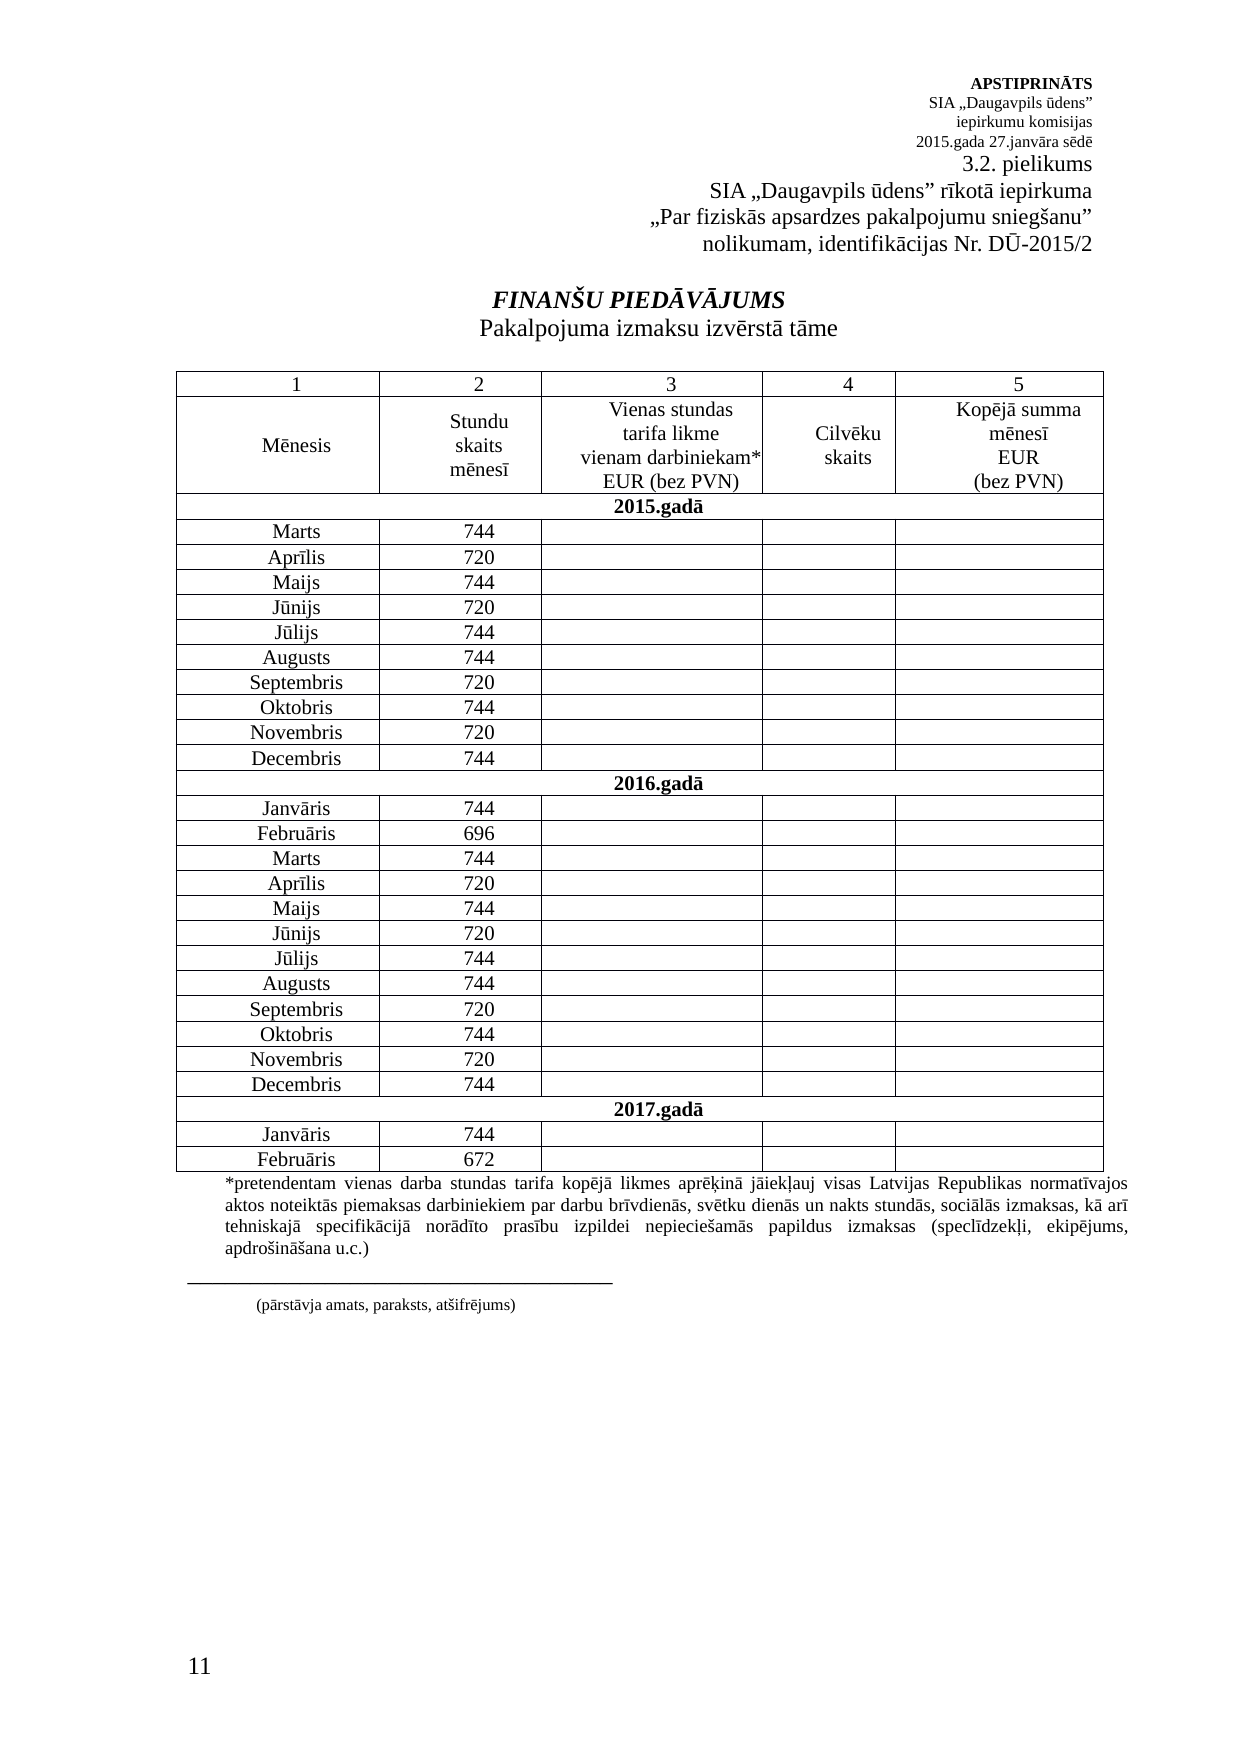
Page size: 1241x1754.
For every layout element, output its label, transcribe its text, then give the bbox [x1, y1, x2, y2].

table_cell Aprīlis [177, 871, 379, 895]
table_cell [896, 545, 1103, 569]
table_cell [542, 971, 762, 995]
table_cell [542, 670, 762, 694]
table_cell [896, 846, 1103, 870]
table_cell Stundu skaits mēnesī [380, 397, 541, 493]
table_cell [763, 846, 895, 870]
table_cell [763, 720, 895, 744]
table_cell Janvāris [177, 796, 379, 820]
table_cell [896, 796, 1103, 820]
table_cell 2016.gadā [177, 771, 1103, 794]
table_cell [896, 720, 1103, 744]
table_cell 2015.gadā [177, 494, 1103, 518]
table_cell [896, 620, 1103, 644]
table_cell [896, 996, 1103, 1021]
table_cell [542, 946, 762, 970]
table_cell Augusts [177, 971, 379, 995]
table_cell Vienas stundas tarifa likme vienam darbiniekam* EUR (bez PVN) [542, 397, 762, 493]
table_cell 720 [380, 1047, 541, 1071]
table_cell [896, 821, 1103, 845]
table_cell [763, 645, 895, 669]
text Pakalpojuma izmaksu izvērstā tāme [187, 313, 1130, 342]
table_cell [896, 1122, 1103, 1146]
table_cell [542, 620, 762, 644]
table_cell Jūlijs [177, 946, 379, 970]
text 3.2. pielikums [187, 151, 1092, 177]
table_cell Jūnijs [177, 921, 379, 945]
table_cell 744 [380, 570, 541, 594]
table_cell [763, 996, 895, 1021]
table_cell Novembris [177, 1047, 379, 1071]
table_cell Oktobris [177, 695, 379, 719]
table_cell [763, 745, 895, 769]
table_cell [763, 545, 895, 569]
text nolikumam, identifikācijas Nr. DŪ-2015/2 [187, 229, 1092, 256]
table_cell [542, 996, 762, 1021]
table_cell Augusts [177, 645, 379, 669]
table_cell Oktobris [177, 1022, 379, 1046]
table_cell Novembris [177, 720, 379, 744]
table_cell [542, 1072, 762, 1096]
table_cell [896, 946, 1103, 970]
table_cell [542, 520, 762, 543]
table_cell Kopējā summa mēnesī EUR (bez PVN) [896, 397, 1103, 493]
table_cell 744 [380, 796, 541, 820]
table_cell [542, 846, 762, 870]
table_cell Februāris [177, 821, 379, 845]
table_cell Cilvēku skaits [763, 397, 895, 493]
table_cell [896, 645, 1103, 669]
table_cell Septembris [177, 996, 379, 1021]
table_cell [896, 1022, 1103, 1046]
text „Par fiziskās apsardzes pakalpojumu sniegšanu” [187, 203, 1092, 229]
table_cell [763, 1047, 895, 1071]
table_cell [763, 896, 895, 920]
table_cell Mēnesis [177, 397, 379, 493]
table_cell [763, 1022, 895, 1046]
table_cell 744 [380, 1072, 541, 1096]
table_cell Janvāris [177, 1122, 379, 1146]
table_cell [763, 695, 895, 719]
table_cell [896, 971, 1103, 995]
table_cell 720 [380, 921, 541, 945]
table_cell [896, 1047, 1103, 1071]
table_cell 720 [380, 871, 541, 895]
table_cell 2017.gadā [177, 1097, 1103, 1121]
table_cell Maijs [177, 570, 379, 594]
table_cell [896, 670, 1103, 694]
table_cell [896, 871, 1103, 895]
table_cell [763, 620, 895, 644]
table_cell [542, 1147, 762, 1171]
table_cell 696 [380, 821, 541, 845]
table_cell Decembris [177, 745, 379, 769]
table_cell [542, 1122, 762, 1146]
table_cell [542, 695, 762, 719]
table_cell [763, 670, 895, 694]
table_cell Marts [177, 520, 379, 543]
text SIA „Daugavpils ūdens” rīkotā iepirkuma [187, 177, 1092, 203]
table_cell 744 [380, 946, 541, 970]
table_cell [763, 1147, 895, 1171]
table_cell [763, 821, 895, 845]
table_cell [542, 570, 762, 594]
text (pārstāvja amats, paraksts, atšifrējums) [187, 1287, 1092, 1316]
table_cell [763, 921, 895, 945]
list *pretendentam vienas darba stundas tarifa kopējā likmes aprēķinā jāiekļauj visas Latvijas Republikas normatīvajos aktos noteiktās piemaksas darbiniekiem par darbu brīvdienās, svētku dienās un nakts stundās, sociālās izmaksas, kā arī tehniskajā specifikācijā norādīto prasību izpildei nepieciešamās papildus izmaksas (speclīdzekļi, ekipējums, apdrošināšana u.c.) [187, 1172, 1092, 1258]
table_cell [763, 971, 895, 995]
table_cell [542, 796, 762, 820]
table_header 5 [896, 372, 1103, 396]
table_cell 744 [380, 520, 541, 543]
table_cell [542, 1047, 762, 1071]
table_header 2 [380, 372, 541, 396]
table_cell Septembris [177, 670, 379, 694]
table_header 3 [542, 372, 762, 396]
table_cell [542, 896, 762, 920]
table_cell [542, 821, 762, 845]
table_cell 720 [380, 720, 541, 744]
table_cell 672 [380, 1147, 541, 1171]
table_cell [542, 645, 762, 669]
table_cell Aprīlis [177, 545, 379, 569]
table_cell 744 [380, 695, 541, 719]
table_cell [896, 520, 1103, 543]
table_cell Februāris [177, 1147, 379, 1171]
table_cell [763, 871, 895, 895]
table_cell 744 [380, 645, 541, 669]
table_cell [896, 1072, 1103, 1096]
table_cell 744 [380, 1122, 541, 1146]
table_cell [896, 695, 1103, 719]
table_cell [542, 1022, 762, 1046]
table_cell [542, 921, 762, 945]
table_cell [763, 796, 895, 820]
table_cell Marts [177, 846, 379, 870]
table_cell 744 [380, 1022, 541, 1046]
table_cell 720 [380, 595, 541, 619]
table_cell [896, 896, 1103, 920]
text __________________________________ [187, 1258, 1092, 1287]
table_cell [763, 1122, 895, 1146]
table_cell [896, 570, 1103, 594]
table_cell [763, 570, 895, 594]
table_cell 744 [380, 896, 541, 920]
table_cell [763, 946, 895, 970]
table_cell [763, 595, 895, 619]
table_cell [896, 745, 1103, 769]
table_cell [542, 545, 762, 569]
table_header 4 [763, 372, 895, 396]
table_cell Maijs [177, 896, 379, 920]
table_cell Jūnijs [177, 595, 379, 619]
table_cell [763, 520, 895, 543]
table_cell [763, 1072, 895, 1096]
text FINANŠU PIEDĀVĀJUMS [187, 285, 1092, 313]
table_cell [896, 921, 1103, 945]
table_cell [896, 595, 1103, 619]
table_cell 744 [380, 846, 541, 870]
table_cell 720 [380, 670, 541, 694]
table_cell [542, 745, 762, 769]
table_cell 720 [380, 996, 541, 1021]
table_cell Jūlijs [177, 620, 379, 644]
table_cell [542, 595, 762, 619]
table_cell [542, 720, 762, 744]
table_cell 744 [380, 971, 541, 995]
table_cell 720 [380, 545, 541, 569]
table_cell [542, 871, 762, 895]
table_cell Decembris [177, 1072, 379, 1096]
table_cell [896, 1147, 1103, 1171]
table_cell 744 [380, 620, 541, 644]
table_header 1 [177, 372, 379, 396]
table_cell 744 [380, 745, 541, 769]
